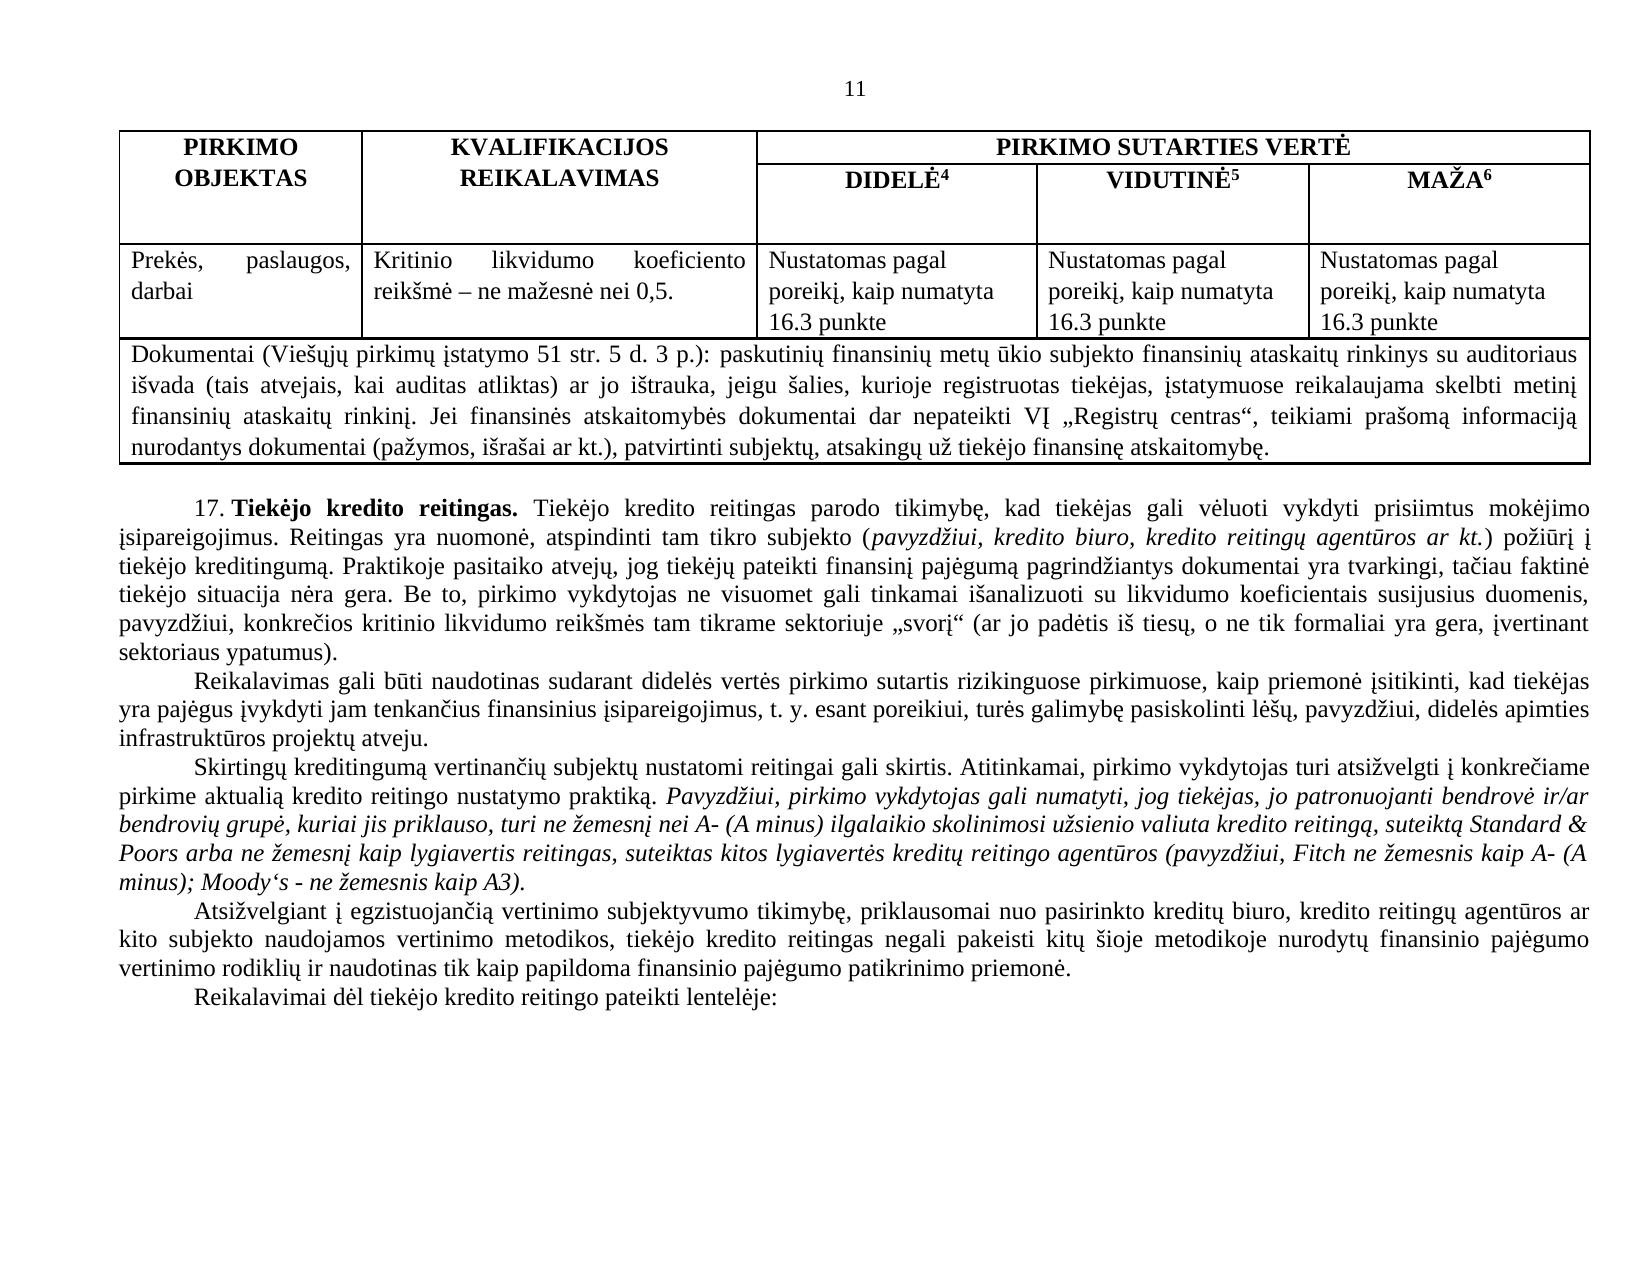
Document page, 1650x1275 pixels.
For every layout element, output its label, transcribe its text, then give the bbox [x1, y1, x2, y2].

table_header PIRKIMO SUTARTIES VERTĖ [758, 132, 1589, 163]
table_cell Nustatomas pagal poreikį, kaip numatyta 16.3 punkte [758, 245, 1036, 337]
table_cell Nustatomas pagal poreikį, kaip numatyta 16.3 punkte [1038, 245, 1308, 337]
text Atsižvelgiant į egzistuojančią vertinimo subjektyvumo tikimybę, priklausomai nuo pasirinkto kreditų biuro, kredito reitingų agentūros ar kito subjekto naudojamos vertinimo metodikos, tiekėjo kredito reitingas negali pakeisti kitų šioje metodikoje nurodytų finansinio pajėgumo vertinimo rodiklių ir naudotinas tik kaip papildoma finansinio pajėgumo patikrinimo priemonė. [118, 896, 1591, 982]
text Reikalavimai dėl tiekėjo kredito reitingo pateikti lentelėje: [118, 982, 1591, 1011]
text 17. Tiekėjo kredito reitingas. Tiekėjo kredito reitingas parodo tikimybę, kad tiekėjas gali vėluoti vykdyti prisiimtus mokėjimo įsipareigojimus. Reitingas yra nuomonė, atspindinti tam tikro subjekto (pavyzdžiui, kredito biuro, kredito reitingų agentūros ar kt.) požiūrį į tiekėjo kreditingumą. Praktikoje pasitaiko atvejų, jog tiekėjų pateikti finansinį pajėgumą pagrindžiantys dokumentai yra tvarkingi, tačiau faktinė tiekėjo situacija nėra gera. Be to, pirkimo vykdytojas ne visuomet gali tinkamai išanalizuoti su likvidumo koeficientais susijusius duomenis, pavyzdžiui, konkrečios kritinio likvidumo reikšmės tam tikrame sektoriuje „svorį“ (ar jo padėtis iš tiesų, o ne tik formaliai yra gera, įvertinant sektoriaus ypatumus). [118, 493, 1591, 666]
table_cell DIDELĖ4 [758, 165, 1036, 243]
table_cell Kritinio likvidumo koeficiento reikšmė – ne mažesnė nei 0,5. [363, 245, 756, 337]
table_cell Nustatomas pagal poreikį, kaip numatyta 16.3 punkte [1310, 245, 1589, 337]
text Reikalavimas gali būti naudotinas sudarant didelės vertės pirkimo sutartis rizikinguose pirkimuose, kaip priemonė įsitikinti, kad tiekėjas yra pajėgus įvykdyti jam tenkančius finansinius įsipareigojimus, t. y. esant poreikiui, turės galimybę pasiskolinti lėšų, pavyzdžiui, didelės apimties infrastruktūros projektų atveju. [118, 666, 1591, 752]
table_header PIRKIMO OBJEKTAS [120, 132, 361, 243]
table_cell Prekės, paslaugos, darbai [120, 245, 361, 337]
table_cell MAŽA6 [1310, 165, 1589, 243]
text Skirtingų kreditingumą vertinančių subjektų nustatomi reitingai gali skirtis. Atitinkamai, pirkimo vykdytojas turi atsižvelgti į konkrečiame pirkime aktualią kredito reitingo nustatymo praktiką. Pavyzdžiui, pirkimo vykdytojas gali numatyti, jog tiekėjas, jo patronuojanti bendrovė ir/ar bendrovių grupė, kuriai jis priklauso, turi ne žemesnį nei A- (A minus) ilgalaikio skolinimosi užsienio valiuta kredito reitingą, suteiktą Standard & Poors arba ne žemesnį kaip lygiavertis reitingas, suteiktas kitos lygiavertės kreditų reitingo agentūros (pavyzdžiui, Fitch ne žemesnis kaip A- (A minus); Moody‘s - ne žemesnis kaip A3). [118, 752, 1591, 896]
table_cell Dokumentai (Viešųjų pirkimų įstatymo 51 str. 5 d. 3 p.): paskutinių finansinių metų ūkio subjekto finansinių ataskaitų rinkinys su auditoriaus išvada (tais atvejais, kai auditas atliktas) ar jo ištrauka, jeigu šalies, kurioje registruotas tiekėjas, įstatymuose reikalaujama skelbti metinį finansinių ataskaitų rinkinį. Jei finansinės atskaitomybės dokumentai dar nepateikti VĮ „Registrų centras“, teikiami prašomą informaciją nurodantys dokumentai (pažymos, išrašai ar kt.), patvirtinti subjektų, atsakingų už tiekėjo finansinę atskaitomybę. [120, 340, 1589, 462]
table_cell VIDUTINĖ5 [1038, 165, 1308, 243]
table_header KVALIFIKACIJOS REIKALAVIMAS [363, 132, 756, 243]
